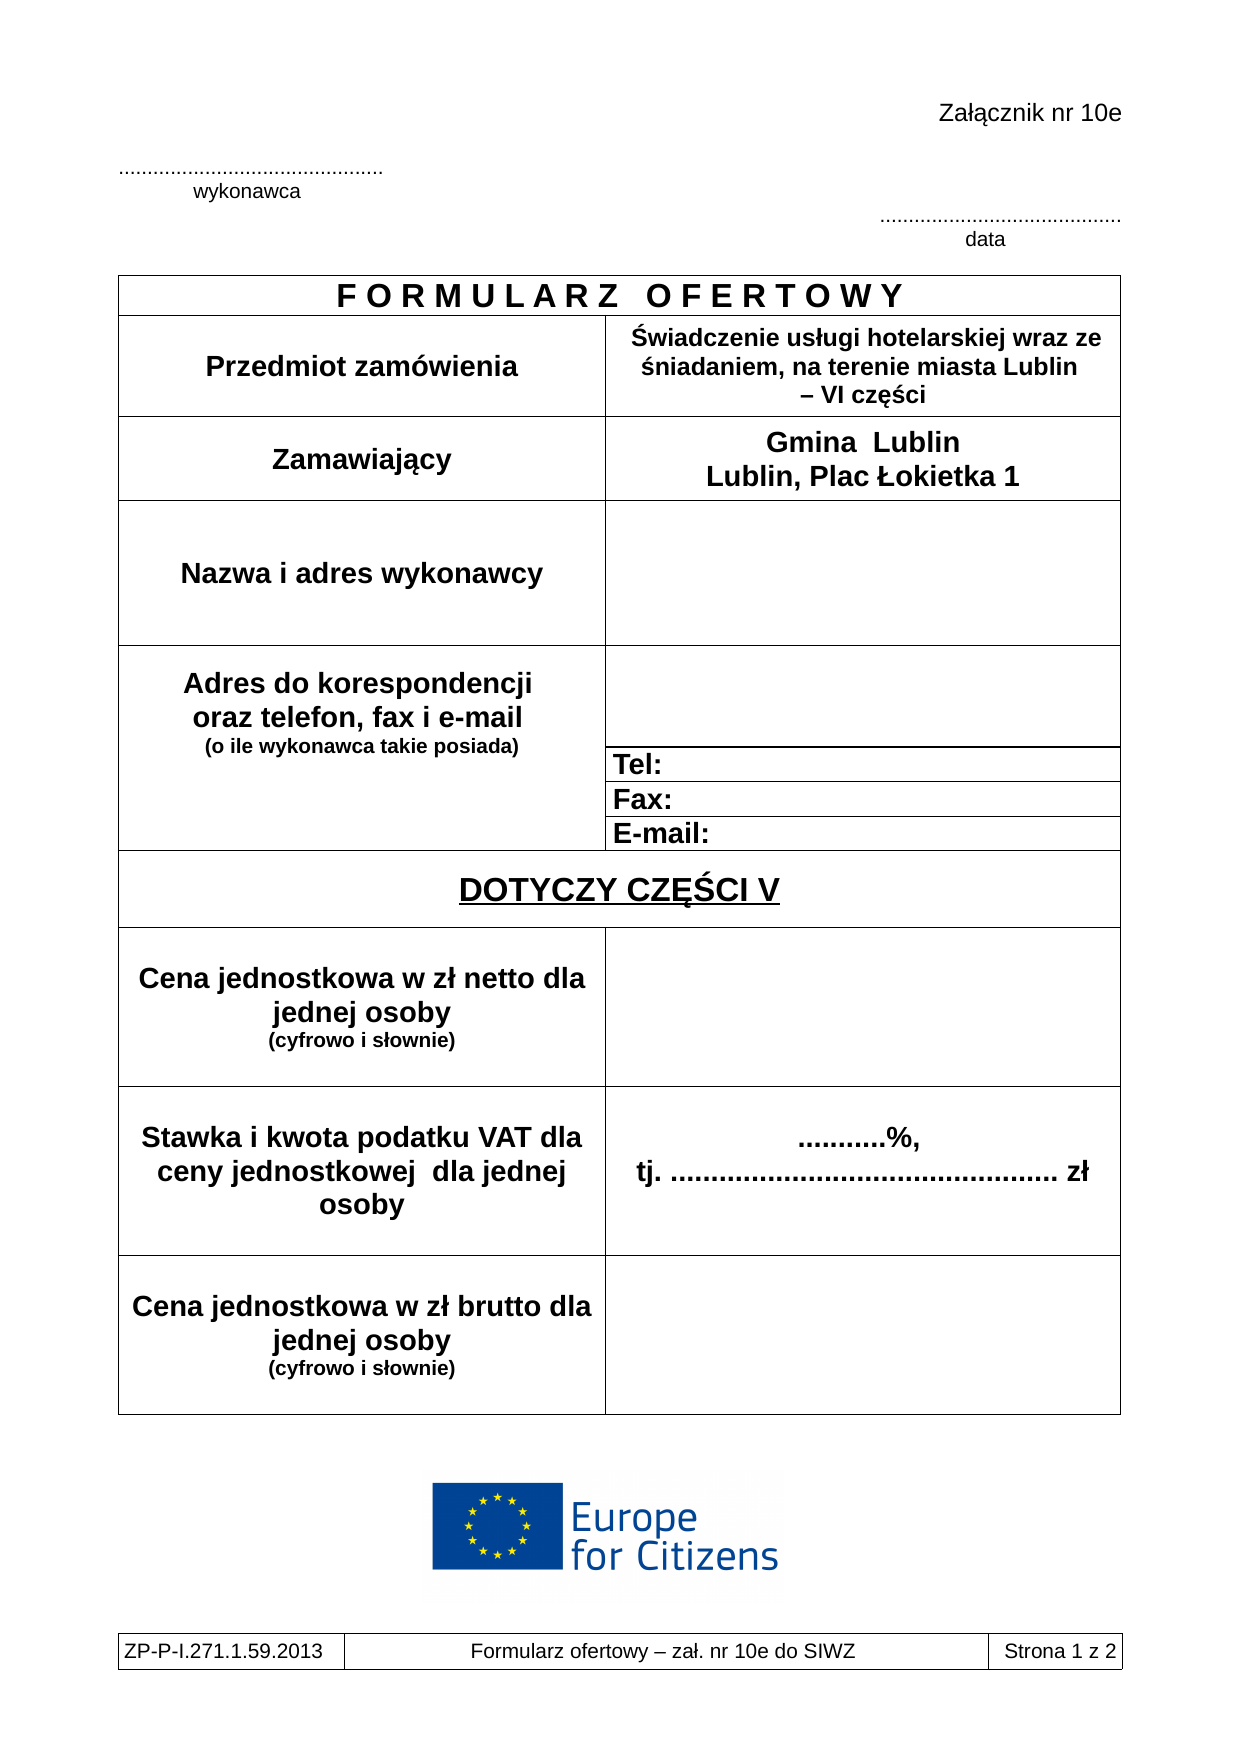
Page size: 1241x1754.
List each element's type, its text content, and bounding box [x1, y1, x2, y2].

table_cell Tel: [606, 748, 1120, 781]
table_cell Cena jednostkowa w zł netto dla jednej osoby (cyfrowo i słownie) [119, 928, 605, 1086]
subtitle Załącznik nr 10e [118, 98, 1122, 126]
table_cell Adres do korespondencji oraz telefon, fax i e-mail (o ile wykonawca takie posiada) [119, 646, 605, 850]
table_cell [606, 501, 1120, 645]
table_cell Cena jednostkowa w zł brutto dla jednej osoby (cyfrowo i słownie) [119, 1256, 605, 1414]
table_cell Zamawiający [119, 417, 605, 500]
picture [421, 1470, 786, 1604]
text .......................................... [118, 203, 1122, 227]
table_cell [606, 1256, 1120, 1414]
table_cell [606, 646, 1120, 746]
table_header F O R M U L A R Z O F E R T O W Y [119, 276, 1120, 314]
table_cell Fax: [606, 782, 1120, 816]
table_cell Przedmiot zamówienia [119, 316, 605, 416]
text wykonawca [118, 179, 1122, 203]
table_cell Stawka i kwota podatku VAT dla ceny jednostkowej dla jednej osoby [119, 1087, 605, 1254]
table_cell E-mail: [606, 817, 1120, 850]
text .............................................. [118, 155, 1122, 179]
table_cell DOTYCZY CZĘŚCI V [119, 851, 1120, 927]
table_cell [606, 928, 1120, 1086]
table_cell ...........%, tj. ................................................ zł [606, 1087, 1120, 1254]
text data [118, 227, 1122, 251]
table_cell Świadczenie usługi hotelarskiej wraz ze śniadaniem, na terenie miasta Lublin – VI części [606, 316, 1120, 416]
table_cell Gmina Lublin Lublin, Plac Łokietka 1 [606, 417, 1120, 500]
table_cell Nazwa i adres wykonawcy [119, 501, 605, 645]
